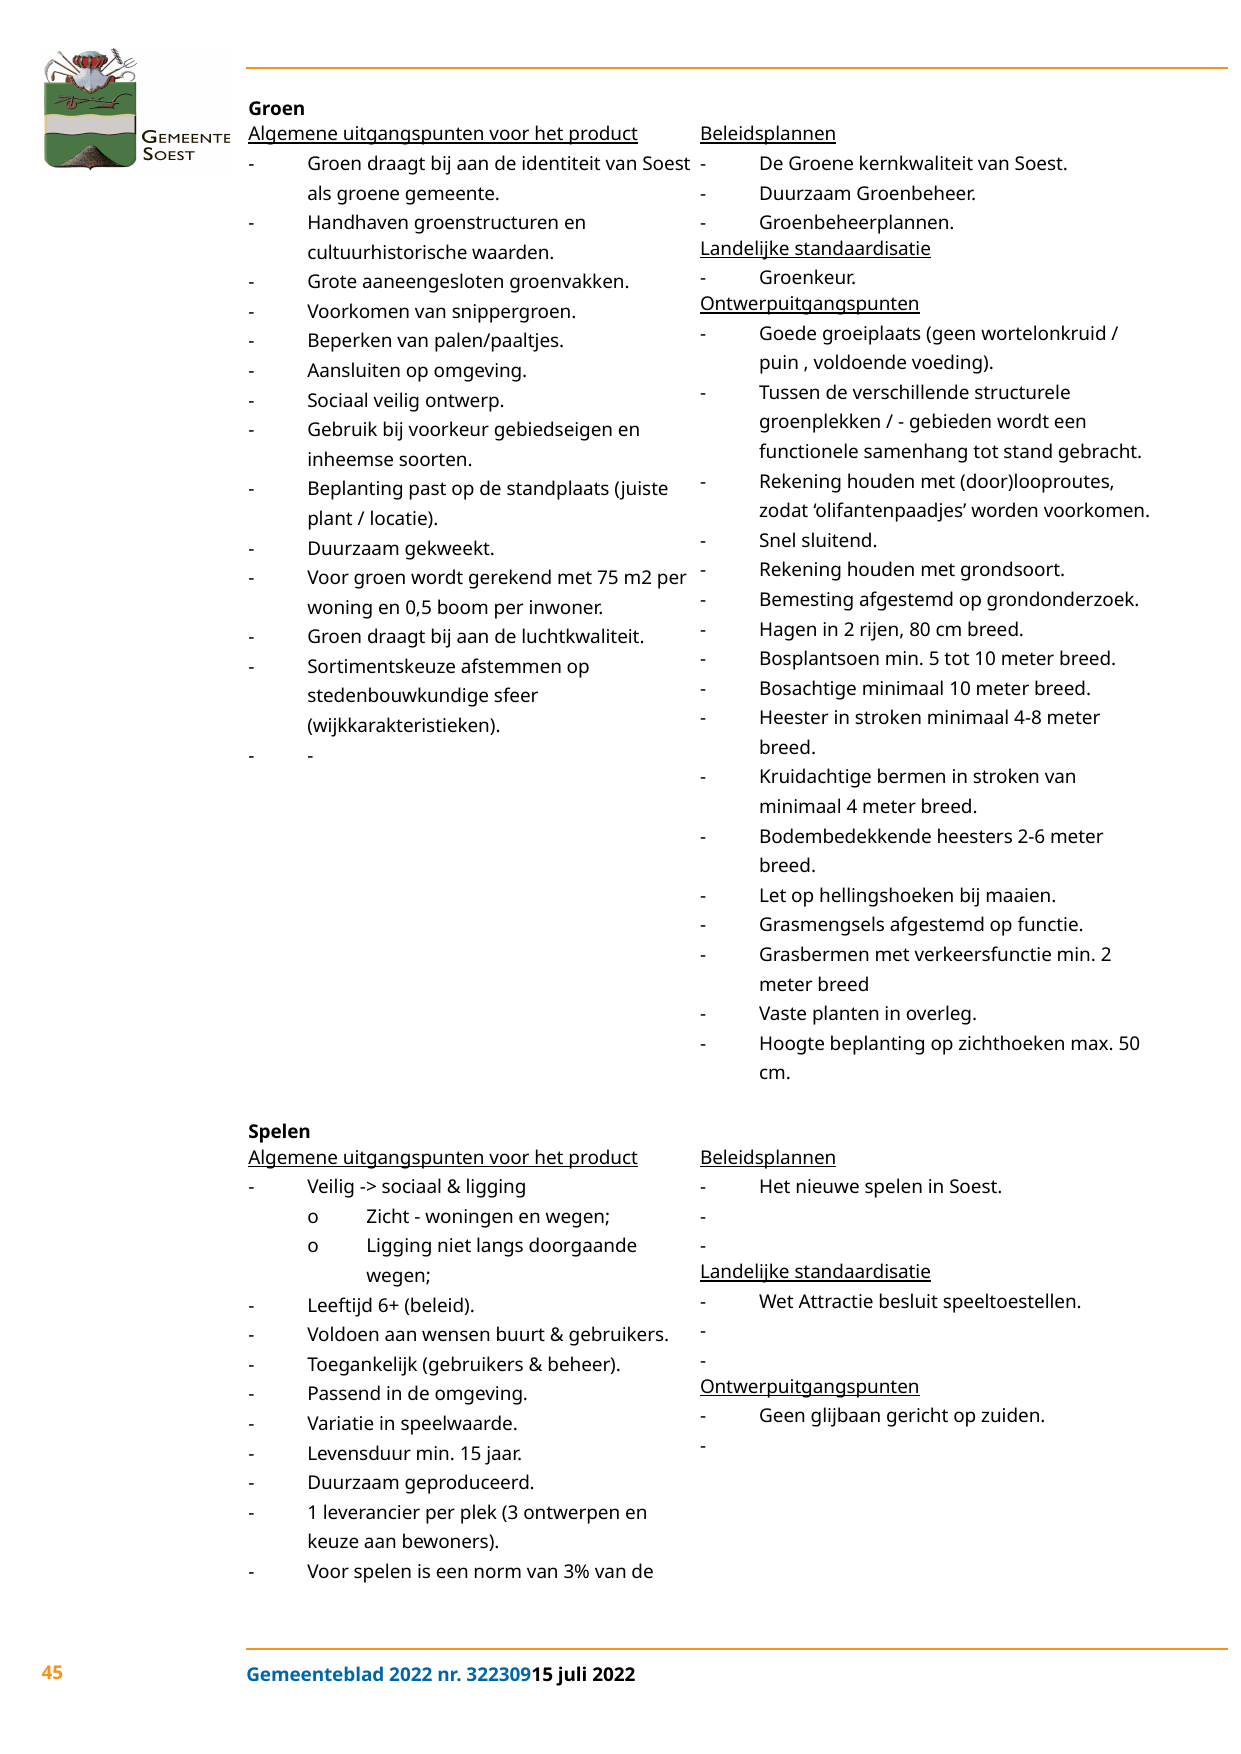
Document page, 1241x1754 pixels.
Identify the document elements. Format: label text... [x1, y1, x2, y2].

table_cell Algemene uitgangspunten voor het product Veilig -> sociaal & ligging Zicht - woningen en wegen; Ligging niet langs doorgaande wegen; Leeftijd 6+ (beleid). Voldoen aan wensen buurt & gebruikers. Toegankelijk (gebruikers & beheer). Passend in de omgeving. Variatie in speelwaarde. Levensduur min. 15 jaar. Duurzaam geproduceerd. 1 leverancier per plek (3 ontwerpen en keuze aan bewoners). Voor spelen is een norm van 3% van de [248, 1144, 700, 1584]
table_cell Algemene uitgangspunten voor het product Groen draagt bij aan de identiteit van Soest als groene gemeente. Handhaven groenstructuren en cultuurhistorische waarden. Grote aaneengesloten groenvakken. Voorkomen van snippergroen. Beperken van palen/paaltjes. Aansluiten op omgeving. Sociaal veilig ontwerp. Gebruik bij voorkeur gebiedseigen en inheemse soorten. Beplanting past op de standplaats (juiste plant / locatie). Duurzaam gekweekt. Voor groen wordt gerekend met 75 m2 per woning en 0,5 boom per inwoner. Groen draagt bij aan de luchtkwaliteit. Sortimentskeuze afstemmen op stedenbouwkundige sfeer (wijkkarakteristieken). - [248, 121, 700, 1085]
table_cell Ontwerpuitgangspunten Goede groeiplaats (geen wortelonkruid / puin , voldoende voeding). Tussen de verschillende structurele groenplekken / - gebieden wordt een functionele samenhang tot stand gebracht. Rekening houden met (door)looproutes, zodat ‘olifantenpaadjes’ worden voorkomen. Snel sluitend. Rekening houden met grondsoort. Bemesting afgestemd op grondonderzoek. Hagen in 2 rijen, 80 cm breed. Bosplantsoen min. 5 tot 10 meter breed. Bosachtige minimaal 10 meter breed. Heester in stroken minimaal 4-8 meter breed. Kruidachtige bermen in stroken van minimaal 4 meter breed. Bodembedekkende heesters 2-6 meter breed. Let op hellingshoeken bij maaien. Grasmengsels afgestemd op functie. Grasbermen met verkeersfunctie min. 2 meter breed Vaste planten in overleg. Hoogte beplanting op zichthoeken max. 50 cm. [700, 290, 1152, 1085]
picture [41, 47, 231, 172]
table_cell Beleidsplannen Het nieuwe spelen in Soest. [700, 1144, 1152, 1258]
table_cell Ontwerpuitgangspunten Geen glijbaan gericht op zuiden. [700, 1373, 1152, 1584]
table_cell Landelijke standaardisatie Wet Attractie besluit speeltoestellen. [700, 1258, 1152, 1373]
table_header Groen [248, 95, 1152, 121]
table_cell Landelijke standaardisatie Groenkeur. [700, 235, 1152, 290]
table_cell Beleidsplannen De Groene kernkwaliteit van Soest. Duurzaam Groenbeheer. Groenbeheerplannen. [700, 121, 1152, 235]
table_header Spelen [248, 1118, 1152, 1144]
